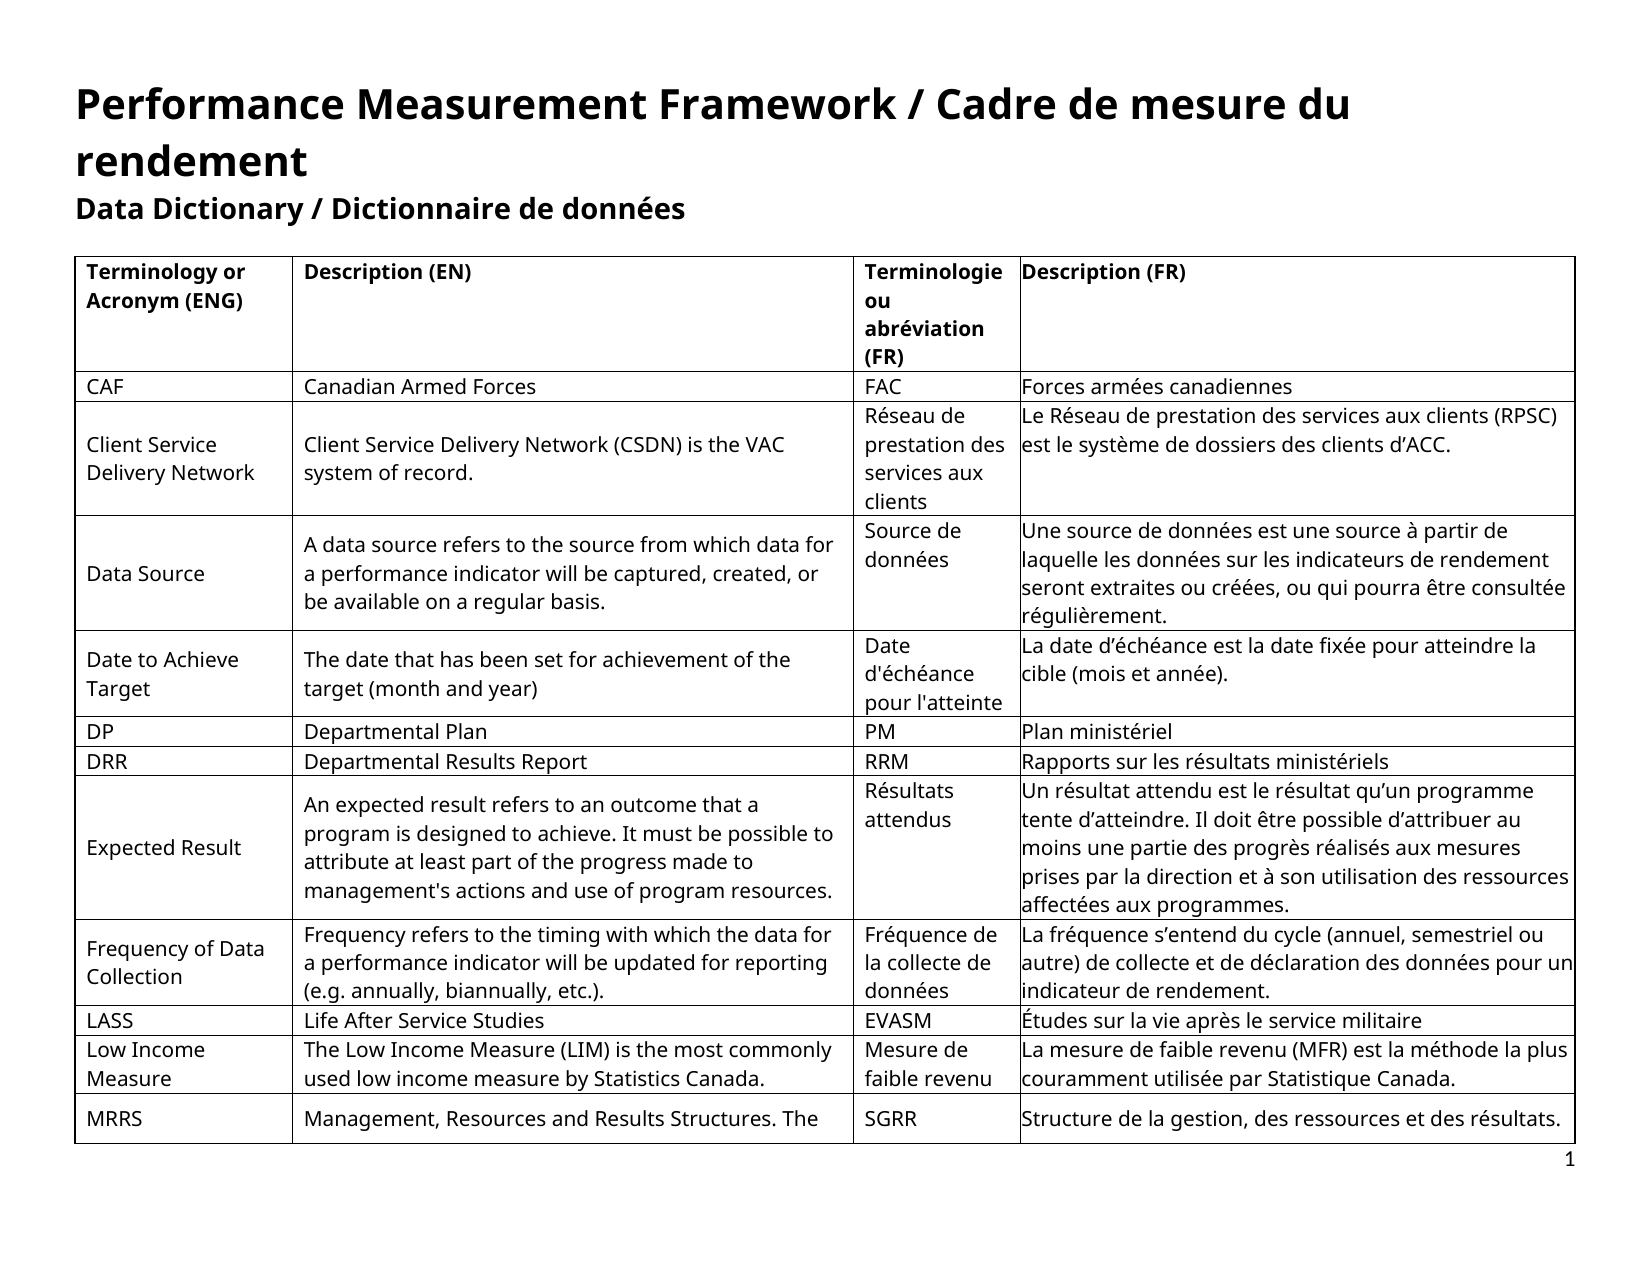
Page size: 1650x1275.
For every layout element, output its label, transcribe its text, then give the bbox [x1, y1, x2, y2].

table_cell Client Service Delivery Network [76, 402, 292, 515]
table_cell The Low Income Measure (LIM) is the most commonly used low income measure by Statistics Canada. [293, 1036, 853, 1092]
table_cell Departmental Plan [293, 717, 853, 746]
table_cell RRM [854, 747, 1020, 775]
text Performance Measurement Framework / Cadre de mesure du rendement [75, 75, 1575, 188]
table_cell SGRR [854, 1094, 1020, 1143]
text Data Dictionary / Dictionnaire de données [75, 188, 1575, 228]
table_cell CAF [76, 372, 292, 401]
table_header Description (FR) [1021, 257, 1574, 371]
table_cell Departmental Results Report [293, 747, 853, 775]
table_cell Low Income Measure [76, 1036, 292, 1092]
table_cell Le Réseau de prestation des services aux clients (RPSC) est le système de dossiers des clients d’ACC. [1021, 402, 1574, 515]
table_cell Source de données [854, 516, 1020, 630]
table_header Terminologie ou abréviation (FR) [854, 257, 1020, 371]
table_cell Rapports sur les résultats ministériels [1021, 747, 1574, 775]
table_cell Data Source [76, 516, 292, 630]
table_cell Un résultat attendu est le résultat qu’un programme tente d’atteindre. Il doit être possible d’attribuer au moins une partie des progrès réalisés aux mesures prises par la direction et à son utilisation des ressources affectées aux programmes. [1021, 776, 1574, 919]
table_cell Réseau de prestation des services aux clients [854, 402, 1020, 515]
table_cell EVASM [854, 1006, 1020, 1034]
table_cell Canadian Armed Forces [293, 372, 853, 401]
table_cell PM [854, 717, 1020, 746]
table_cell DP [76, 717, 292, 746]
table_cell Frequency of Data Collection [76, 920, 292, 1005]
table_cell A data source refers to the source from which data for a performance indicator will be captured, created, or be available on a regular basis. [293, 516, 853, 630]
table_cell Mesure de faible revenu [854, 1036, 1020, 1092]
table_cell Structure de la gestion, des ressources et des résultats. [1021, 1094, 1574, 1143]
table_cell Plan ministériel [1021, 717, 1574, 746]
table_cell Date to Achieve Target [76, 631, 292, 716]
table_cell Une source de données est une source à partir de laquelle les données sur les indicateurs de rendement seront extraites ou créées, ou qui pourra être consultée régulièrement. [1021, 516, 1574, 630]
table_cell Management, Resources and Results Structures. The [293, 1094, 853, 1143]
table_cell Life After Service Studies [293, 1006, 853, 1034]
table_cell La mesure de faible revenu (MFR) est la méthode la plus couramment utilisée par Statistique Canada. [1021, 1036, 1574, 1092]
table_cell Études sur la vie après le service militaire [1021, 1006, 1574, 1034]
table_cell La date d’échéance est la date fixée pour atteindre la cible (mois et année). [1021, 631, 1574, 716]
table_cell FAC [854, 372, 1020, 401]
table_cell La fréquence s’entend du cycle (annuel, semestriel ou autre) de collecte et de déclaration des données pour un indicateur de rendement. [1021, 920, 1574, 1005]
table_cell LASS [76, 1006, 292, 1034]
table_cell Client Service Delivery Network (CSDN) is the VAC system of record. [293, 402, 853, 515]
table_header Terminology or Acronym (ENG) [76, 257, 292, 371]
table_header Description (EN) [293, 257, 853, 371]
table_cell Forces armées canadiennes [1021, 372, 1574, 401]
table_cell Expected Result [76, 776, 292, 919]
table_cell Frequency refers to the timing with which the data for a performance indicator will be updated for reporting (e.g. annually, biannually, etc.). [293, 920, 853, 1005]
table_cell Résultats attendus [854, 776, 1020, 919]
table_cell Fréquence de la collecte de données [854, 920, 1020, 1005]
table_cell Date d'échéance pour l'atteinte [854, 631, 1020, 716]
table_cell MRRS [76, 1094, 292, 1143]
table_cell An expected result refers to an outcome that a program is designed to achieve. It must be possible to attribute at least part of the progress made to management's actions and use of program resources. [293, 776, 853, 919]
table_cell The date that has been set for achievement of the target (month and year) [293, 631, 853, 716]
table_cell DRR [76, 747, 292, 775]
